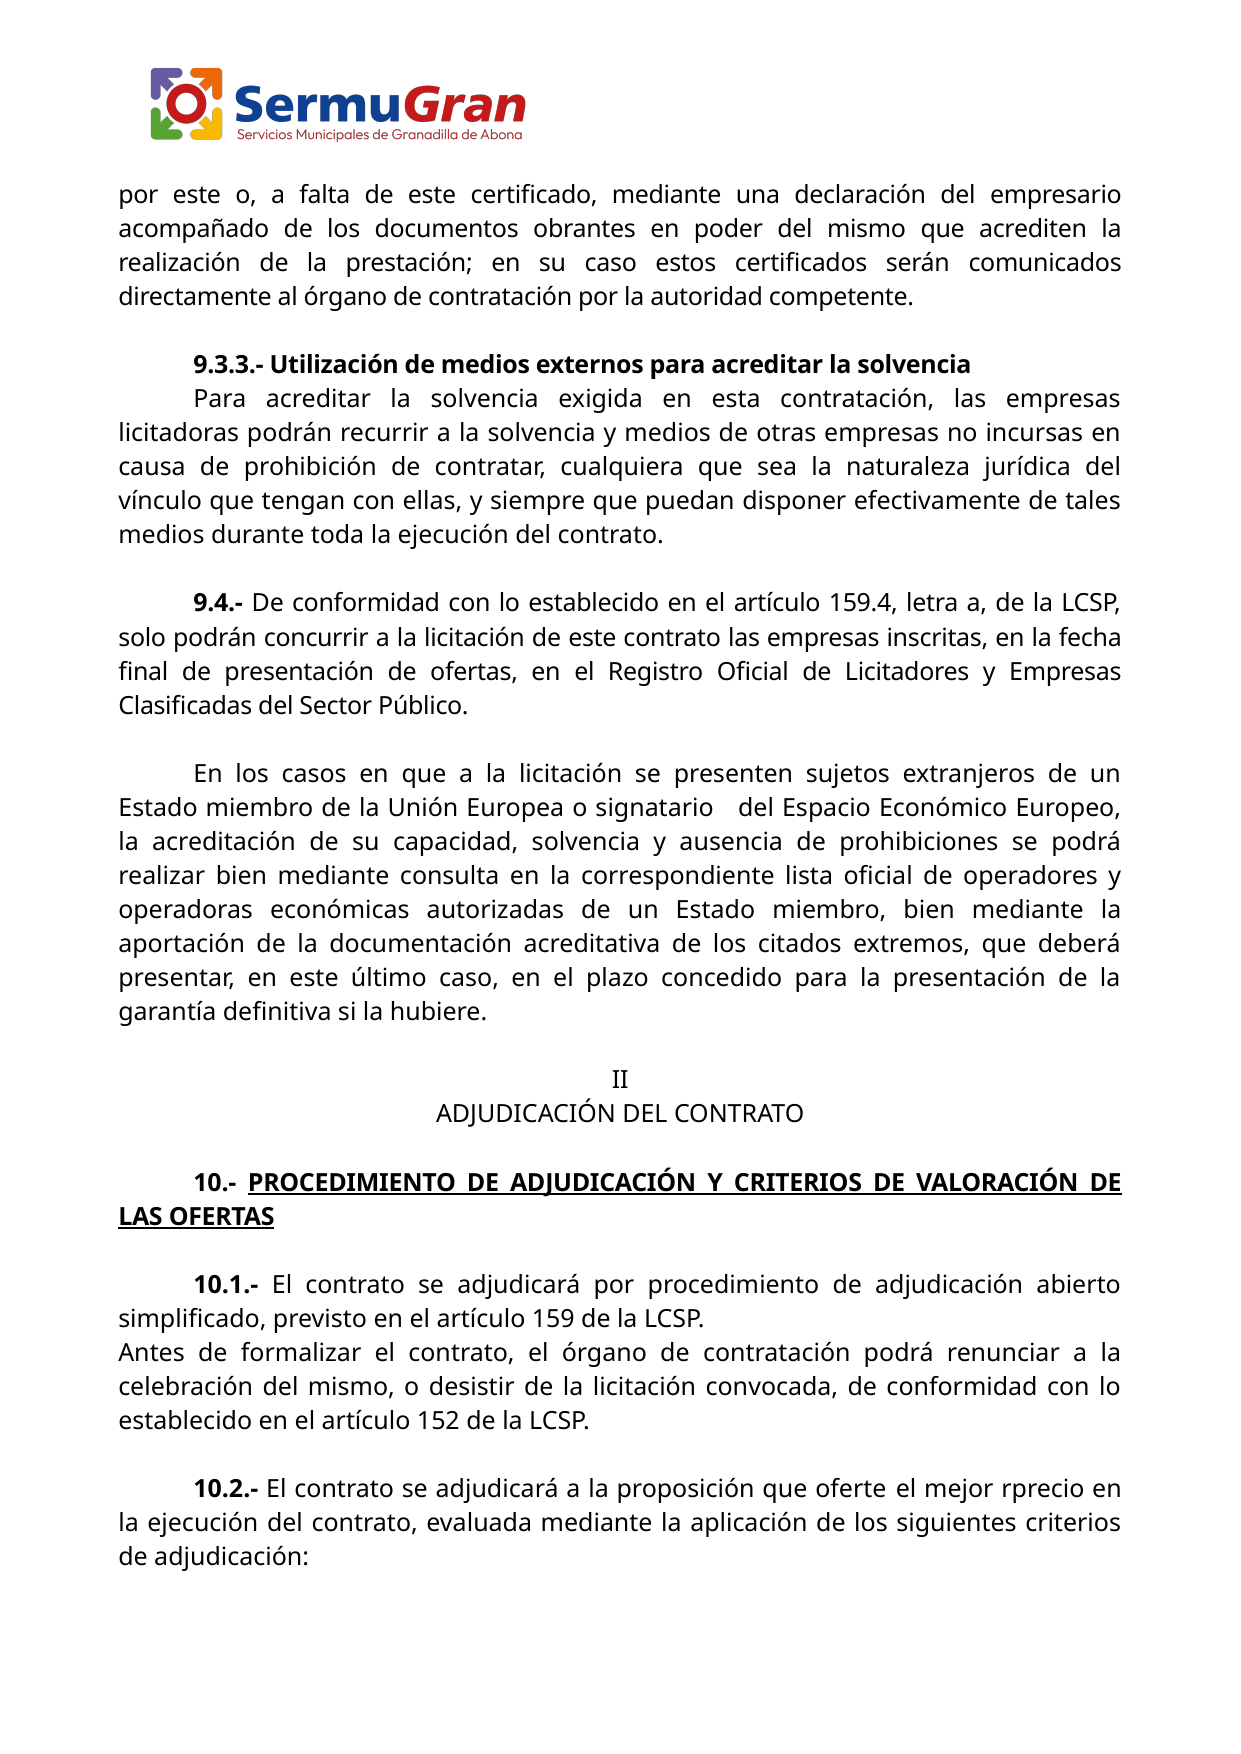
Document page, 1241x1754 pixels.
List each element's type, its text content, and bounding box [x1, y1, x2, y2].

text 9.4.- De conformidad con lo establecido en el artículo 159.4, letra a, de la LCSP, solo podrán concurrir a la licitación de este contrato las empresas inscritas, en la fecha final de presentación de ofertas, en el Registro Oficial de Licitadores y Empresas Clasificadas del Sector Público. [118, 585, 1122, 721]
text En los casos en que a la licitación se presenten sujetos extranjeros de un Estado miembro de la Unión Europea o signatario del Espacio Económico Europeo, la acreditación de su capacidad, solvencia y ausencia de prohibiciones se podrá realizar bien mediante consulta en la correspondiente lista oficial de operadores y operadoras económicas autorizadas de un Estado miembro, bien mediante la aportación de la documentación acreditativa de los citados extremos, que deberá presentar, en este último caso, en el plazo concedido para la presentación de la garantía definitiva si la hubiere. [118, 755, 1122, 1028]
text 10.- PROCEDIMIENTO DE ADJUDICACIÓN Y CRITERIOS DE VALORACIÓN DE LAS OFERTAS [118, 1164, 1122, 1232]
text Antes de formalizar el contrato, el órgano de contratación podrá renunciar a la celebración del mismo, o desistir de la licitación convocada, de conformidad con lo establecido en el artículo 152 de la LCSP. [118, 1334, 1122, 1437]
text por este o, a falta de este certificado, mediante una declaración del empresario acompañado de los documentos obrantes en poder del mismo que acrediten la realización de la prestación; en su caso estos certificados serán comunicados directamente al órgano de contratación por la autoridad competente. [118, 176, 1122, 313]
text 10.2.- El contrato se adjudicará a la proposición que oferte el mejor rprecio en la ejecución del contrato, evaluada mediante la aplicación de los siguientes criterios de adjudicación: [118, 1471, 1122, 1573]
text ADJUDICACIÓN DEL CONTRATO [118, 1096, 1122, 1130]
text 9.3.3.- Utilización de medios externos para acreditar la solvencia [118, 347, 1122, 381]
text II [118, 1062, 1122, 1096]
text Para acreditar la solvencia exigida en esta contratación, las empresas licitadoras podrán recurrir a la solvencia y medios de otras empresas no incursas en causa de prohibición de contratar, cualquiera que sea la naturaleza jurídica del vínculo que tengan con ellas, y siempre que puedan disponer efectivamente de tales medios durante toda la ejecución del contrato. [118, 381, 1122, 551]
picture [133, 83, 543, 123]
text 10.1.- El contrato se adjudicará por procedimiento de adjudicación abierto simplificado, previsto en el artículo 159 de la LCSP. [118, 1266, 1122, 1334]
